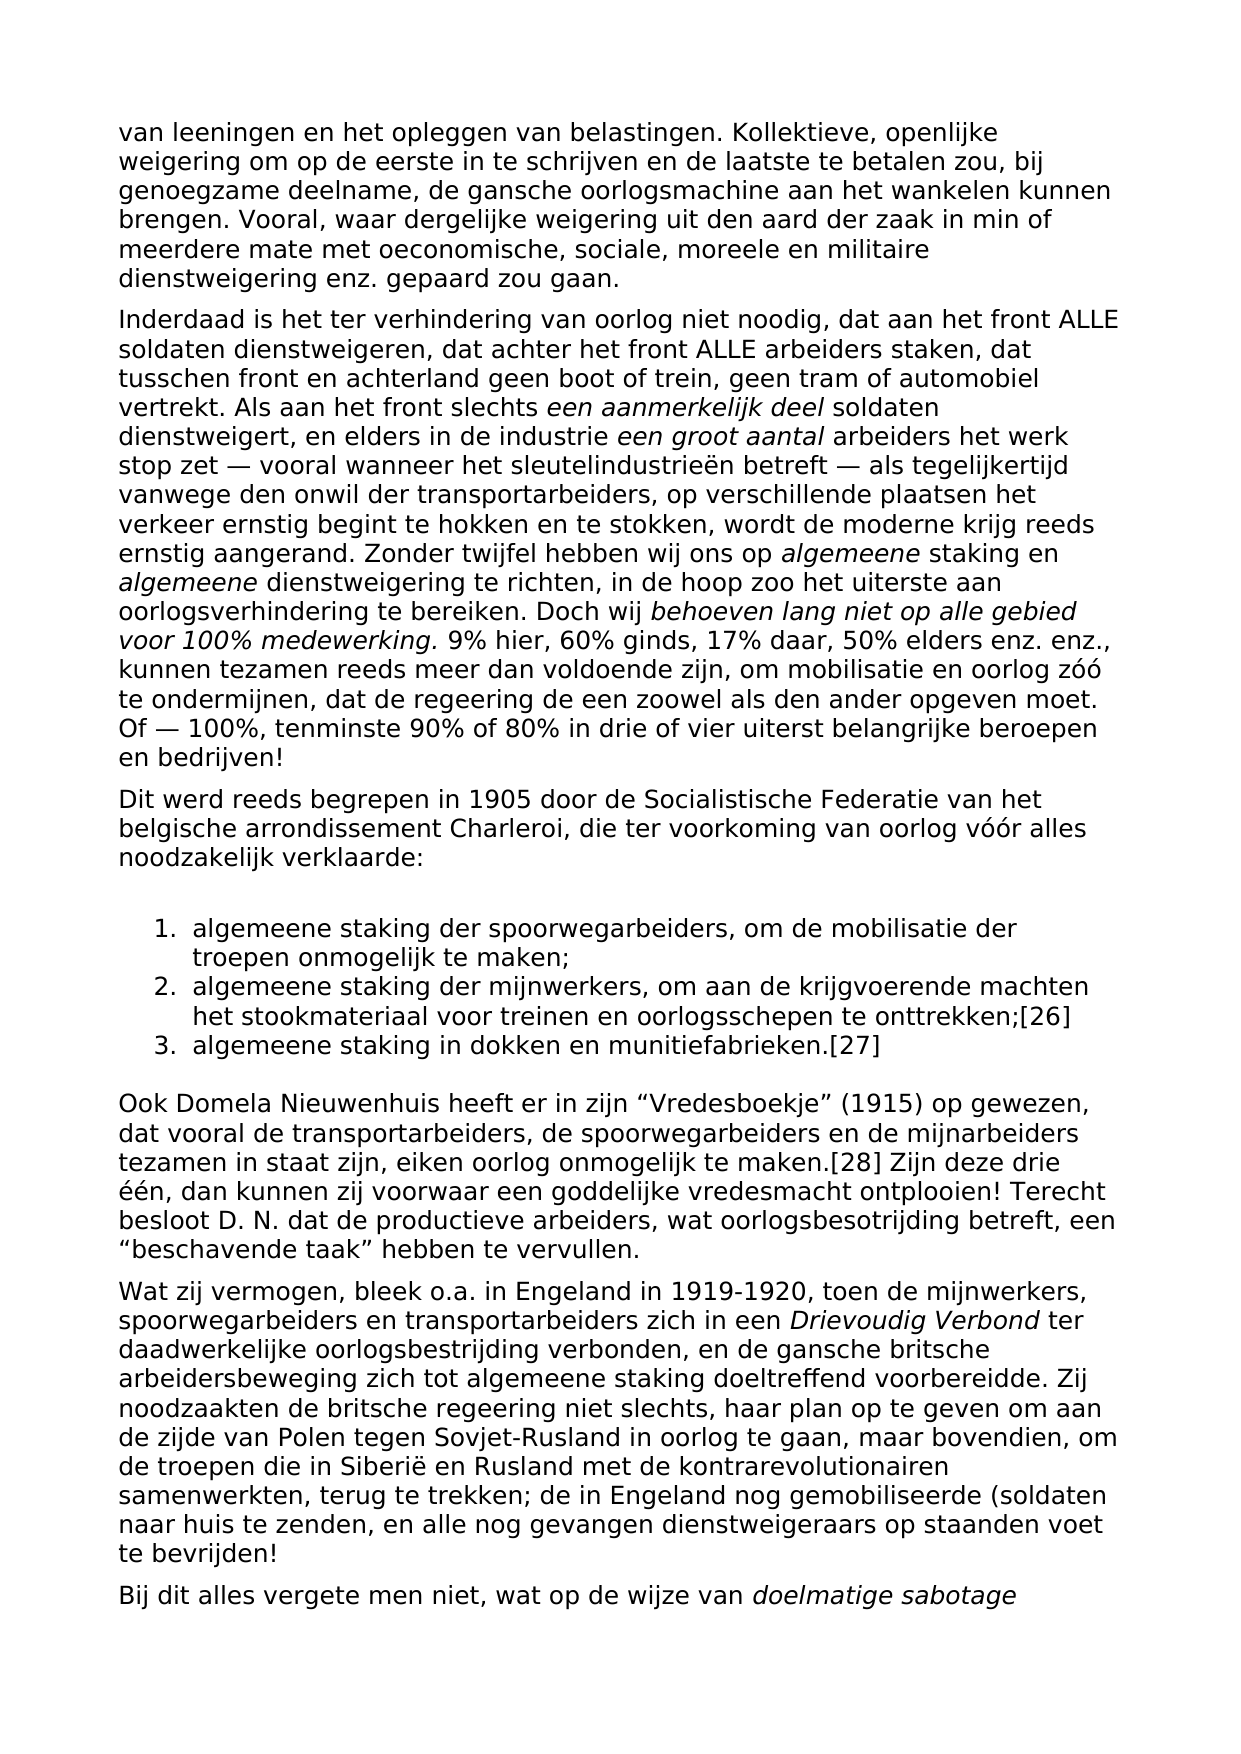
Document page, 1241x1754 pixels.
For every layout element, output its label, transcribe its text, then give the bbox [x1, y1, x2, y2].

list algemeene staking in dokken en munitiefabrieken.[27] [177, 1031, 1122, 1060]
text Wat zij vermogen, bleek o.a. in Engeland in 1919-1920, toen de mijnwerkers, spoorwegarbeiders en transportarbeiders zich in een Drievoudig Verbond ter daadwerkelijke oorlogsbestrijding verbonden, en de gansche britsche arbeidersbeweging zich tot algemeene staking doeltreffend voorbereidde. Zij noodzaakten de britsche regeering niet slechts, haar plan op te geven om aan de zijde van Polen tegen Sovjet-Rusland in oorlog te gaan, maar bovendien, om de troepen die in Siberië en Rusland met de kontrarevolutionairen samenwerkten, terug te trekken; de in Engeland nog gemobiliseerde (soldaten naar huis te zenden, en alle nog gevangen dienstweigeraars op staanden voet te bevrijden! [118, 1277, 1122, 1569]
text Inderdaad is het ter verhindering van oorlog niet noodig, dat aan het front ALLE soldaten dienstweigeren, dat achter het front ALLE arbeiders staken, dat tusschen front en achterland geen boot of trein, geen tram of automobiel vertrekt. Als aan het front slechts een aanmerkelijk deel soldaten dienstweigert, en elders in de industrie een groot aantal arbeiders het werk stop zet — vooral wanneer het sleutelindustrieën betreft — als tegelijkertijd vanwege den onwil der transportarbeiders, op verschillende plaatsen het verkeer ernstig begint te hokken en te stokken, wordt de moderne krijg reeds ernstig aangerand. Zonder twijfel hebben wij ons op algemeene staking en algemeene dienstweigering te richten, in de hoop zoo het uiterste aan oorlogsverhindering te bereiken. Doch wij behoeven lang niet op alle gebied voor 100% medewerking. 9% hier, 60% ginds, 17% daar, 50% elders enz. enz., kunnen tezamen reeds meer dan voldoende zijn, om mobilisatie en oorlog zóó te ondermijnen, dat de regeering de een zoowel als den ander opgeven moet. Of — 100%, tenminste 90% of 80% in drie of vier uiterst belangrijke beroepen en bedrijven! [118, 306, 1122, 772]
text van leeningen en het opleggen van belastingen. Kollektieve, openlijke weigering om op de eerste in te schrijven en de laatste te betalen zou, bij genoegzame deelname, de gansche oorlogsmachine aan het wankelen kunnen brengen. Vooral, waar dergelijke weigering uit den aard der zaak in min of meerdere mate met oeconomische, sociale, moreele en militaire dienstweigering enz. gepaard zou gaan. [118, 118, 1122, 293]
text Ook Domela Nieuwenhuis heeft er in zijn “Vredesboekje” (1915) op gewezen, dat vooral de transportarbeiders, de spoorwegarbeiders en de mijnarbeiders tezamen in staat zijn, eiken oorlog onmogelijk te maken.[28] Zijn deze drie één, dan kunnen zij voorwaar een goddelijke vredesmacht ontplooien! Terecht besloot D. N. dat de productieve arbeiders, wat oorlogsbesotrijding betreft, een “beschavende taak” hebben te vervullen. [118, 1089, 1122, 1264]
text Bij dit alles vergete men niet, wat op de wijze van doelmatige sabotage [118, 1581, 1122, 1610]
text Dit werd reeds begrepen in 1905 door de Socialistische Federatie van het belgische arrondissement Charleroi, die ter voorkoming van oorlog vóór alles noodzakelijk verklaarde: [118, 785, 1122, 872]
list algemeene staking der mijnwerkers, om aan de krijgvoerende machten het stookmateriaal voor treinen en oorlogsschepen te onttrekken;[26] [177, 973, 1122, 1031]
list algemeene staking der spoorwegarbeiders, om de mobilisatie der troepen onmogelijk te maken; [177, 914, 1122, 973]
